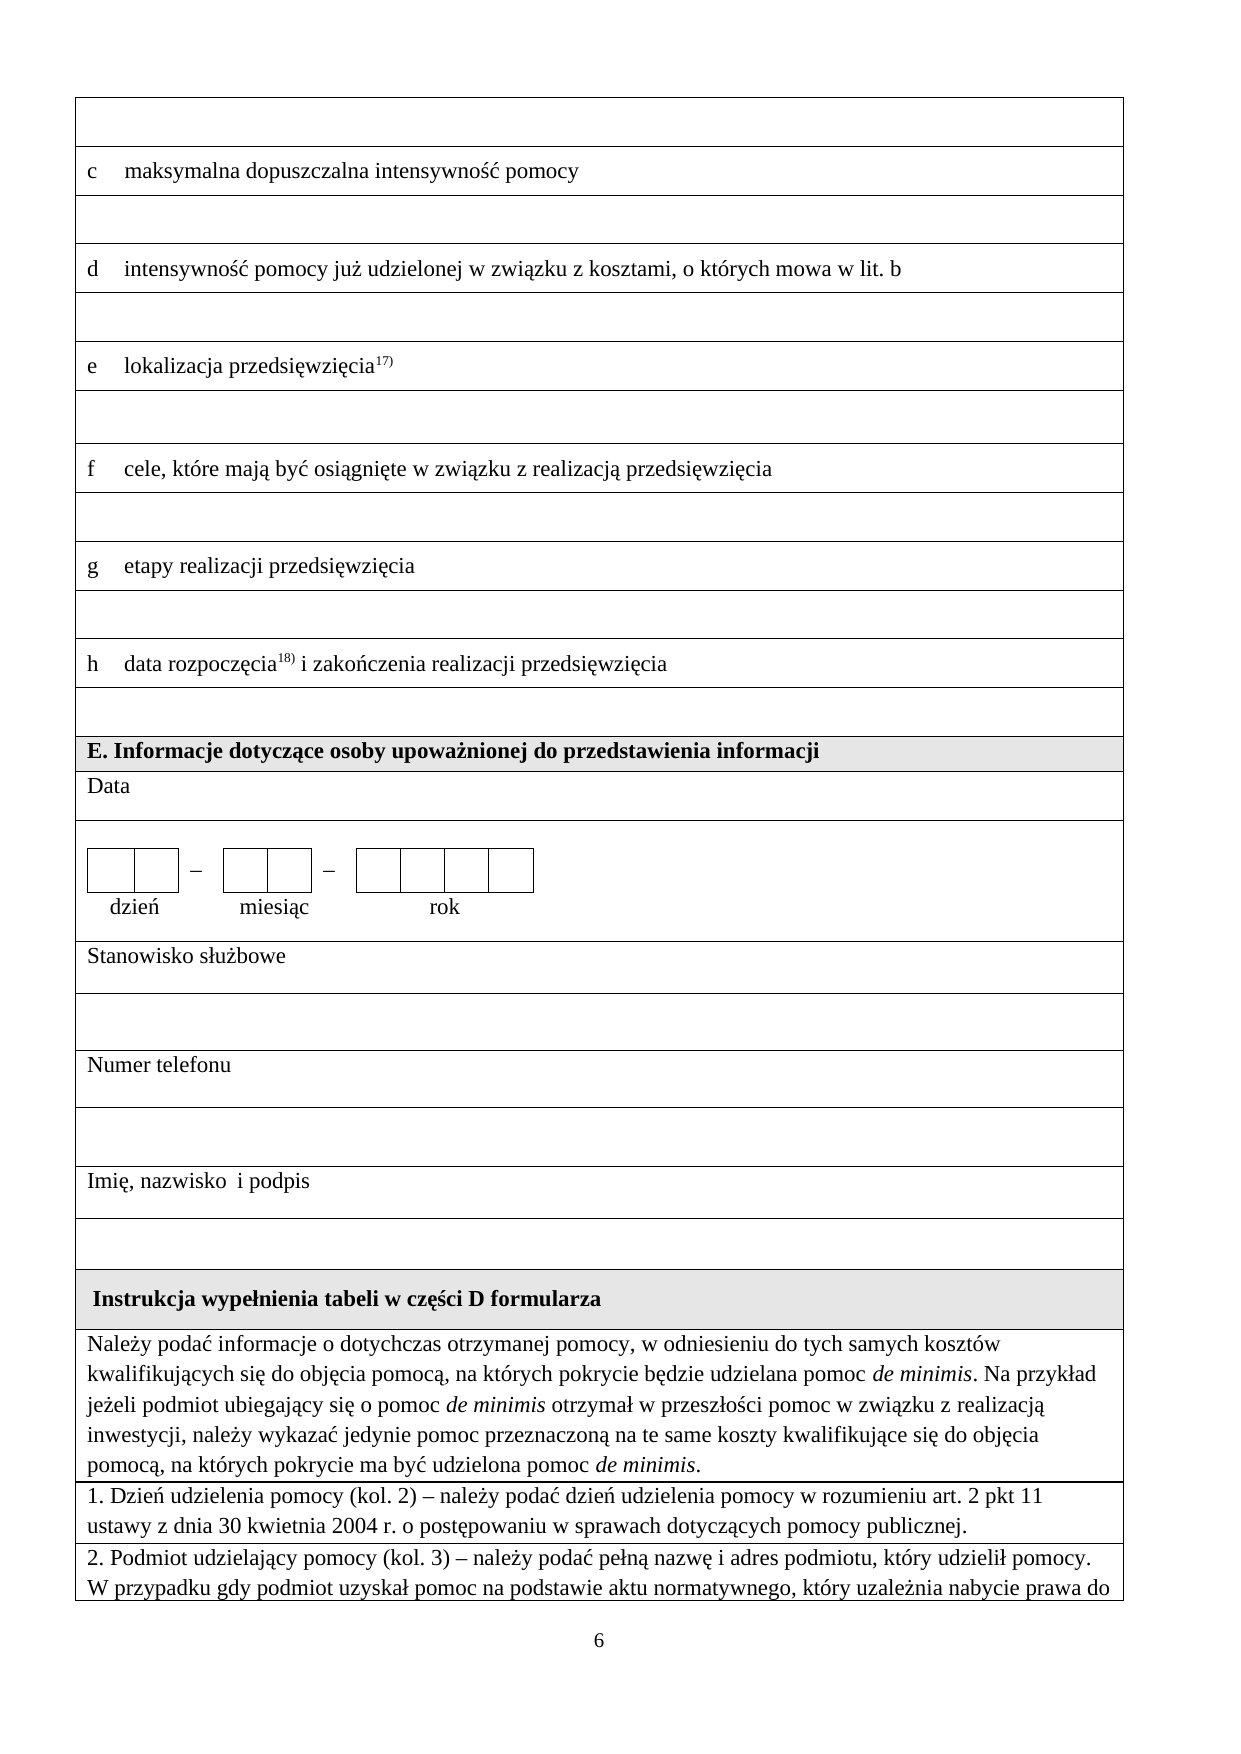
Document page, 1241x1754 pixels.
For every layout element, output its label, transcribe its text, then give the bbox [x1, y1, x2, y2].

table_cell Data [76, 772, 1123, 820]
table_header _ [179, 848, 223, 892]
table_header [401, 849, 444, 892]
table_cell maksymalna dopuszczalna intensywność pomocy [76, 147, 1123, 194]
table_cell 1. Dzień udzielenia pomocy (kol. 2) – należy podać dzień udzielenia pomocy w rozumieniu art. 2 pkt 11 ustawy z dnia 30 kwietnia 2004 r. o postępowaniu w sprawach dotyczących pomocy publicznej. [76, 1483, 1123, 1543]
table_header _ [312, 848, 356, 892]
table_cell dzień miesiąc rok [76, 821, 1123, 941]
table_header [224, 849, 267, 892]
table_cell 2. Podmiot udzielający pomocy (kol. 3) – należy podać pełną nazwę i adres podmiotu, który udzielił pomocy. W przypadku gdy podmiot uzyskał pomoc na podstawie aktu normatywnego, który uzależnia nabycie prawa do [76, 1544, 1123, 1600]
table_header [268, 849, 311, 892]
table_header [357, 849, 400, 892]
table_cell intensywność pomocy już udzielonej w związku z kosztami, o których mowa w lit. b [76, 244, 1123, 292]
table_cell [76, 98, 1123, 146]
table_cell [76, 1219, 1123, 1269]
table_cell Instrukcja wypełnienia tabeli w części D formularza [76, 1270, 1123, 1329]
table_cell [76, 994, 1123, 1050]
table_cell data rozpoczęcia) i zakończenia realizacji przedsięwzięcia [76, 639, 1123, 687]
table_cell Należy podać informacje o dotychczas otrzymanej pomocy, w odniesieniu do tych samych kosztów kwalifikujących się do objęcia pomocą, na których pokrycie będzie udzielana pomoc de minimis. Na przykład jeżeli podmiot ubiegający się o pomoc de minimis otrzymał w przeszłości pomoc w związku z realizacją inwestycji, należy wykazać jedynie pomoc przeznaczoną na te same koszty kwalifikujące się do objęcia pomocą, na których pokrycie ma być udzielona pomoc de minimis. [76, 1330, 1123, 1481]
table_cell [76, 196, 1123, 243]
table_cell Numer telefonu [76, 1051, 1123, 1107]
table_cell Stanowisko służbowe [76, 942, 1123, 993]
table_cell [76, 391, 1123, 443]
table_cell [76, 591, 1123, 638]
table_cell Imię, nazwisko i podpis [76, 1167, 1123, 1218]
table_cell [76, 293, 1123, 341]
table_header [88, 849, 134, 892]
table_cell [76, 688, 1123, 736]
table_cell cele, które mają być osiągnięte w związku z realizacją przedsięwzięcia [76, 444, 1123, 492]
table_header [445, 849, 488, 892]
table_header [489, 849, 533, 892]
table_cell [76, 493, 1123, 541]
table_cell [76, 1108, 1123, 1166]
table_cell lokalizacja przedsięwzięcia) [76, 342, 1123, 389]
table_cell E. Informacje dotyczące osoby upoważnionej do przedstawienia informacji [76, 737, 1123, 771]
table_cell etapy realizacji przedsięwzięcia [76, 542, 1123, 589]
table_header [135, 849, 178, 892]
